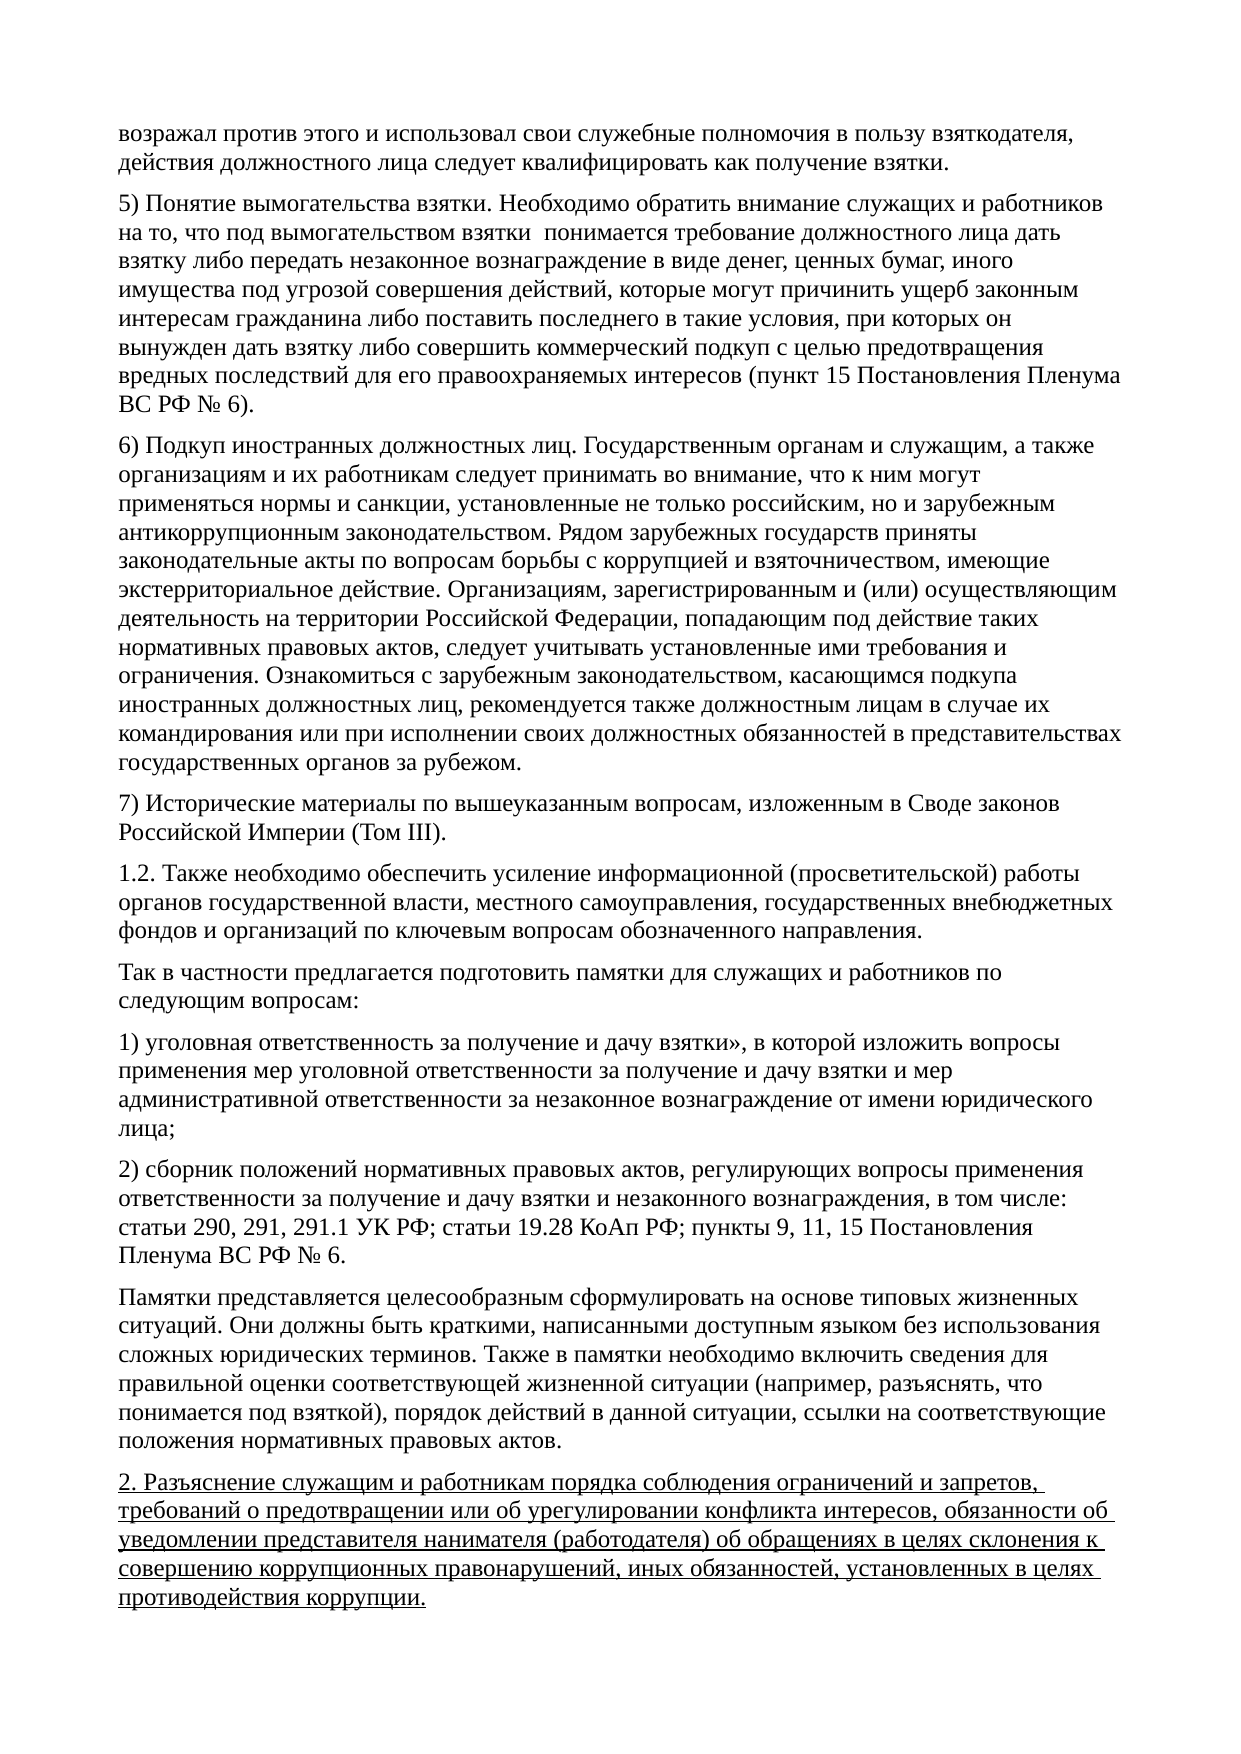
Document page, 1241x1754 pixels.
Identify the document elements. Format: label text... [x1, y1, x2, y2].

text 2) сборник положений нормативных правовых актов, регулирующих вопросы применения ответственности за получение и дачу взятки и незаконного вознаграждения, в том числе: статьи 290, 291, 291.1 УК РФ; статьи 19.28 КоАп РФ; пункты 9, 11, 15 Постановления Пленума ВС РФ № 6. [118, 1154, 1122, 1269]
text 1) уголовная ответственность за получение и дачу взятки», в которой изложить вопросы применения мер уголовной ответственности за получение и дачу взятки и мер административной ответственности за незаконное вознаграждение от имени юридического лица; [118, 1027, 1122, 1142]
text 7) Исторические материалы по вышеуказанным вопросам, изложенным в Своде законов Российской Империи (Том III). [118, 788, 1122, 846]
text Так в частности предлагается подготовить памятки для служащих и работников по следующим вопросам: [118, 957, 1122, 1014]
text возражал против этого и использовал свои служебные полномочия в пользу взяткодателя, действия должностного лица следует квалифицировать как получение взятки. [118, 118, 1122, 176]
text 5) Понятие вымогательства взятки. Необходимо обратить внимание служащих и работников на то, что под вымогательством взятки понимается требование должностного лица дать взятку либо передать незаконное вознаграждение в виде денег, ценных бумаг, иного имущества под угрозой совершения действий, которые могут причинить ущерб законным интересам гражданина либо поставить последнего в такие условия, при которых он вынужден дать взятку либо совершить коммерческий подкуп с целью предотвращения вредных последствий для его правоохраняемых интересов (пункт 15 Постановления Пленума ВС РФ № 6). [118, 188, 1122, 418]
text 1.2. Также необходимо обеспечить усиление информационной (просветительской) работы органов государственной власти, местного самоуправления, государственных внебюджетных фондов и организаций по ключевым вопросам обозначенного направления. [118, 858, 1122, 944]
text Памятки представляется целесообразным сформулировать на основе типовых жизненных ситуаций. Они должны быть краткими, написанными доступным языком без использования сложных юридических терминов. Также в памятки необходимо включить сведения для правильной оценки соответствующей жизненной ситуации (например, разъяснять, что понимается под взяткой), порядок действий в данной ситуации, ссылки на соответствующие положения нормативных правовых актов. [118, 1282, 1122, 1454]
text 6) Подкуп иностранных должностных лиц. Государственным органам и служащим, а также организациям и их работникам следует принимать во внимание, что к ним могут применяться нормы и санкции, установленные не только российским, но и зарубежным антикоррупционным законодательством. Рядом зарубежных государств приняты законодательные акты по вопросам борьбы с коррупцией и взяточничеством, имеющие экстерриториальное действие. Организациям, зарегистрированным и (или) осуществляющим деятельность на территории Российской Федерации, попадающим под действие таких нормативных правовых актов, следует учитывать установленные ими требования и ограничения. Ознакомиться с зарубежным законодательством, касающимся подкупа иностранных должностных лиц, рекомендуется также должностным лицам в случае их командирования или при исполнении своих должностных обязанностей в представительствах государственных органов за рубежом. [118, 431, 1122, 776]
text 2. Разъяснение служащим и работникам порядка соблюдения ограничений и запретов, требований о предотвращении или об урегулировании конфликта интересов, обязанности об уведомлении представителя нанимателя (работодателя) об обращениях в целях склонения к совершению коррупционных правонарушений, иных обязанностей, установленных в целях противодействия коррупции. [118, 1467, 1122, 1611]
